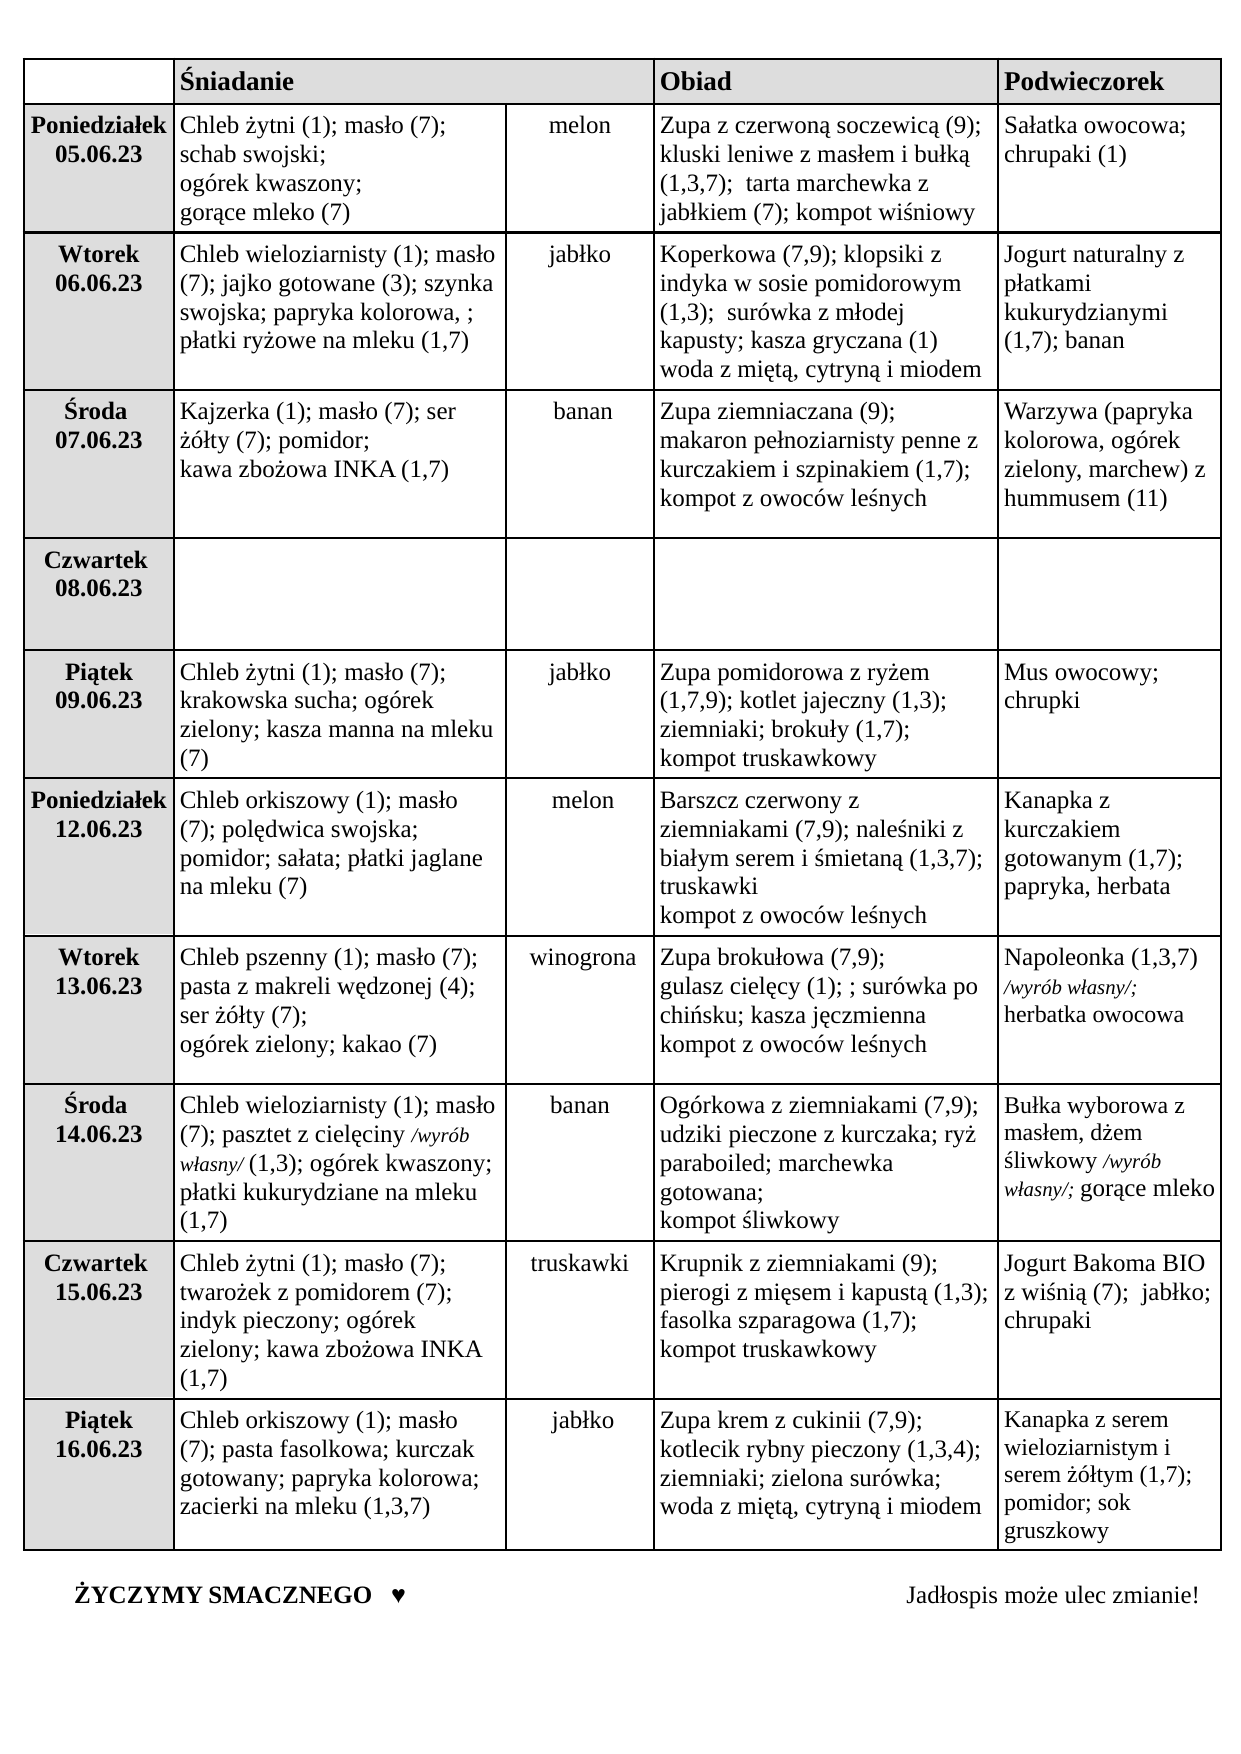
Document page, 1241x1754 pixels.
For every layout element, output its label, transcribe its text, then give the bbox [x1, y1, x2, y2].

table_cell Piątek 16.06.23 [25, 1400, 173, 1549]
table_cell Zupa ziemniaczana (9); makaron pełnoziarnisty penne z kurczakiem i szpinakiem (1,7); kompot z owoców leśnych [655, 391, 997, 537]
table_cell Chleb żytni (1); masło (7); twarożek z pomidorem (7); indyk pieczony; ogórek zielony; kawa zbożowa INKA (1,7) [175, 1242, 505, 1397]
table_cell Warzywa (papryka kolorowa, ogórek zielony, marchew) z hummusem (11) [999, 391, 1220, 537]
table_cell Koperkowa (7,9); klopsiki z indyka w sosie pomidorowym (1,3); surówka z młodej kapusty; kasza gryczana (1) woda z miętą, cytryną i miodem [655, 234, 997, 389]
table_cell [655, 539, 997, 649]
table_cell Środa 07.06.23 [25, 391, 173, 537]
table_cell Kanapka z serem wieloziarnistym i serem żółtym (1,7); pomidor; sok gruszkowy [999, 1400, 1220, 1549]
table_cell Poniedziałek 12.06.23 [25, 779, 173, 934]
table_cell Kajzerka (1); masło (7); ser żółty (7); pomidor; kawa zbożowa INKA (1,7) [175, 391, 505, 537]
table_cell Wtorek 06.06.23 [25, 234, 173, 389]
table_header Obiad [655, 60, 997, 103]
text ŻYCZYMY SMACZNEGO ♥ Jadłospis może ulec zmianie! [0, 1580, 1240, 1608]
table_cell Chleb żytni (1); masło (7); schab swojski; ogórek kwaszony; gorące mleko (7) [175, 105, 505, 231]
table_cell jabłko [507, 651, 653, 777]
table_cell Ogórkowa z ziemniakami (7,9); udziki pieczone z kurczaka; ryż paraboiled; marchewka gotowana; kompot śliwkowy [655, 1085, 997, 1240]
table_cell Piątek 09.06.23 [25, 651, 173, 777]
table_cell Czwartek 08.06.23 [25, 539, 173, 649]
table_cell melon [507, 105, 653, 231]
table_cell [507, 539, 653, 649]
table_cell Chleb pszenny (1); masło (7); pasta z makreli wędzonej (4); ser żółty (7); ogórek zielony; kakao (7) [175, 937, 505, 1083]
table_cell Środa 14.06.23 [25, 1085, 173, 1240]
table_cell Barszcz czerwony z ziemniakami (7,9); naleśniki z białym serem i śmietaną (1,3,7); truskawki kompot z owoców leśnych [655, 779, 997, 934]
table_cell Bułka wyborowa z masłem, dżem śliwkowy /wyrób własny/; gorące mleko [999, 1085, 1220, 1240]
table_cell Chleb orkiszowy (1); masło (7); pasta fasolkowa; kurczak gotowany; papryka kolorowa; zacierki na mleku (1,3,7) [175, 1400, 505, 1549]
table_cell Chleb żytni (1); masło (7); krakowska sucha; ogórek zielony; kasza manna na mleku (7) [175, 651, 505, 777]
table_cell Wtorek 13.06.23 [25, 937, 173, 1083]
table_header [25, 60, 173, 103]
table_header Śniadanie [175, 60, 506, 103]
table_cell winogrona [507, 937, 653, 1083]
table_cell [999, 539, 1220, 649]
table_cell jabłko [507, 1400, 653, 1549]
table_cell Napoleonka (1,3,7) /wyrób własny/; herbatka owocowa [999, 937, 1220, 1083]
table_cell Zupa z czerwoną soczewicą (9); kluski leniwe z masłem i bułką (1,3,7); tarta marchewka z jabłkiem (7); kompot wiśniowy [655, 105, 997, 231]
table_cell [175, 539, 505, 649]
table_cell banan [507, 1085, 653, 1240]
table_cell truskawki [507, 1242, 653, 1397]
table_cell Zupa pomidorowa z ryżem (1,7,9); kotlet jajeczny (1,3); ziemniaki; brokuły (1,7); kompot truskawkowy [655, 651, 997, 777]
table_cell Czwartek 15.06.23 [25, 1242, 173, 1397]
table_cell Mus owocowy; chrupki [999, 651, 1220, 777]
table_cell Zupa brokułowa (7,9); gulasz cielęcy (1); ; surówka po chińsku; kasza jęczmienna kompot z owoców leśnych [655, 937, 997, 1083]
table_cell Chleb orkiszowy (1); masło (7); polędwica swojska; pomidor; sałata; płatki jaglane na mleku (7) [175, 779, 505, 934]
table_header Podwieczorek [999, 60, 1220, 103]
table_cell Chleb wieloziarnisty (1); masło (7); jajko gotowane (3); szynka swojska; papryka kolorowa, ; płatki ryżowe na mleku (1,7) [175, 234, 505, 389]
table_cell Sałatka owocowa; chrupaki (1) [999, 105, 1220, 231]
table_cell Zupa krem z cukinii (7,9); kotlecik rybny pieczony (1,3,4); ziemniaki; zielona surówka; woda z miętą, cytryną i miodem [655, 1400, 997, 1549]
table_cell Kanapka z kurczakiem gotowanym (1,7); papryka, herbata [999, 779, 1220, 934]
table_header [506, 60, 653, 103]
table_cell melon [507, 779, 653, 934]
table_cell Chleb wieloziarnisty (1); masło (7); pasztet z cielęciny /wyrób własny/ (1,3); ogórek kwaszony; płatki kukurydziane na mleku (1,7) [175, 1085, 505, 1240]
table_cell Poniedziałek 05.06.23 [25, 105, 173, 231]
table_cell Krupnik z ziemniakami (9); pierogi z mięsem i kapustą (1,3); fasolka szparagowa (1,7); kompot truskawkowy [655, 1242, 997, 1397]
table_cell jabłko [507, 234, 653, 389]
table_cell Jogurt Bakoma BIO z wiśnią (7); jabłko; chrupaki [999, 1242, 1220, 1397]
table_cell banan [507, 391, 653, 537]
table_cell Jogurt naturalny z płatkami kukurydzianymi (1,7); banan [999, 234, 1220, 389]
